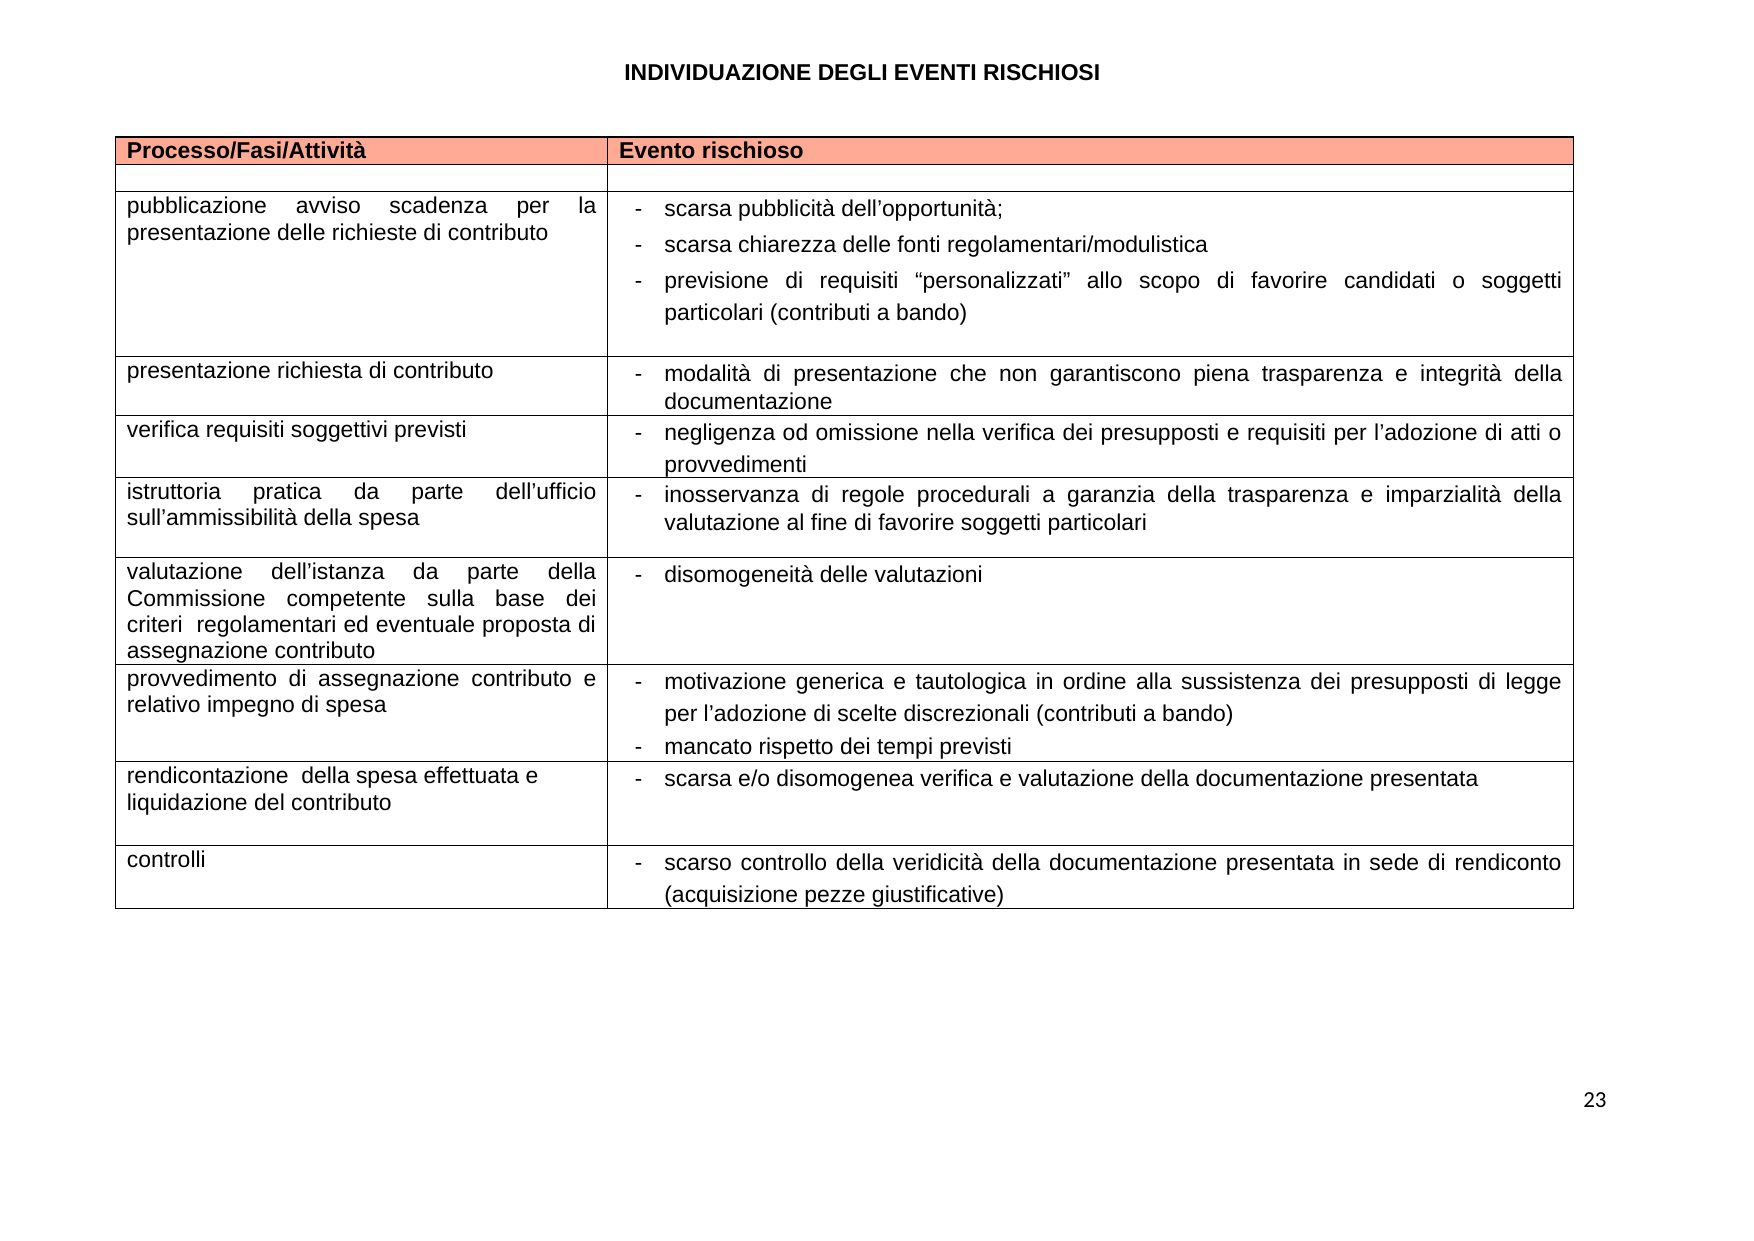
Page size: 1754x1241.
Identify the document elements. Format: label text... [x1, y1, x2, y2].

table_cell disomogeneità delle valutazioni [608, 558, 1573, 663]
table_cell inosservanza di regole procedurali a garanzia della trasparenza e imparzialità della valutazione al fine di favorire soggetti particolari [608, 478, 1573, 557]
table_cell provvedimento di assegnazione contributo e relativo impegno di spesa [116, 665, 607, 761]
table_cell istruttoria pratica da parte dell’ufficio sull’ammissibilità della spesa [116, 478, 607, 557]
table_cell modalità di presentazione che non garantiscono piena trasparenza e integrità della documentazione [608, 357, 1573, 414]
table_cell valutazione dell’istanza da parte della Commissione competente sulla base dei criteri regolamentari ed eventuale proposta di assegnazione contributo [116, 558, 607, 663]
table_cell scarso controllo della veridicità della documentazione presentata in sede di rendiconto (acquisizione pezze giustificative) [608, 846, 1573, 908]
table_cell pubblicazione avviso scadenza per la presentazione delle richieste di contributo [116, 192, 607, 356]
table_cell verifica requisiti soggettivi previsti [116, 416, 607, 477]
table_cell scarsa pubblicità dell’opportunità; scarsa chiarezza delle fonti regolamentari/modulistica previsione di requisiti “personalizzati” allo scopo di favorire candidati o soggetti particolari (contributi a bando) [608, 192, 1573, 356]
table_cell [608, 165, 1573, 191]
table_cell presentazione richiesta di contributo [116, 357, 607, 414]
table_cell rendicontazione della spesa effettuata e liquidazione del contributo [116, 762, 607, 845]
text INDIVIDUAZIONE DEGLI EVENTI RISCHIOSI [118, 59, 1606, 85]
table_cell scarsa e/o disomogenea verifica e valutazione della documentazione presentata [608, 762, 1573, 845]
table_header Processo/Fasi/Attività [116, 138, 607, 164]
table_cell negligenza od omissione nella verifica dei presupposti e requisiti per l’adozione di atti o provvedimenti [608, 416, 1573, 477]
table_cell [116, 165, 607, 191]
table_cell controlli [116, 846, 607, 908]
table_header Evento rischioso [608, 138, 1573, 164]
table_cell motivazione generica e tautologica in ordine alla sussistenza dei presupposti di legge per l’adozione di scelte discrezionali (contributi a bando) mancato rispetto dei tempi previsti [608, 665, 1573, 761]
